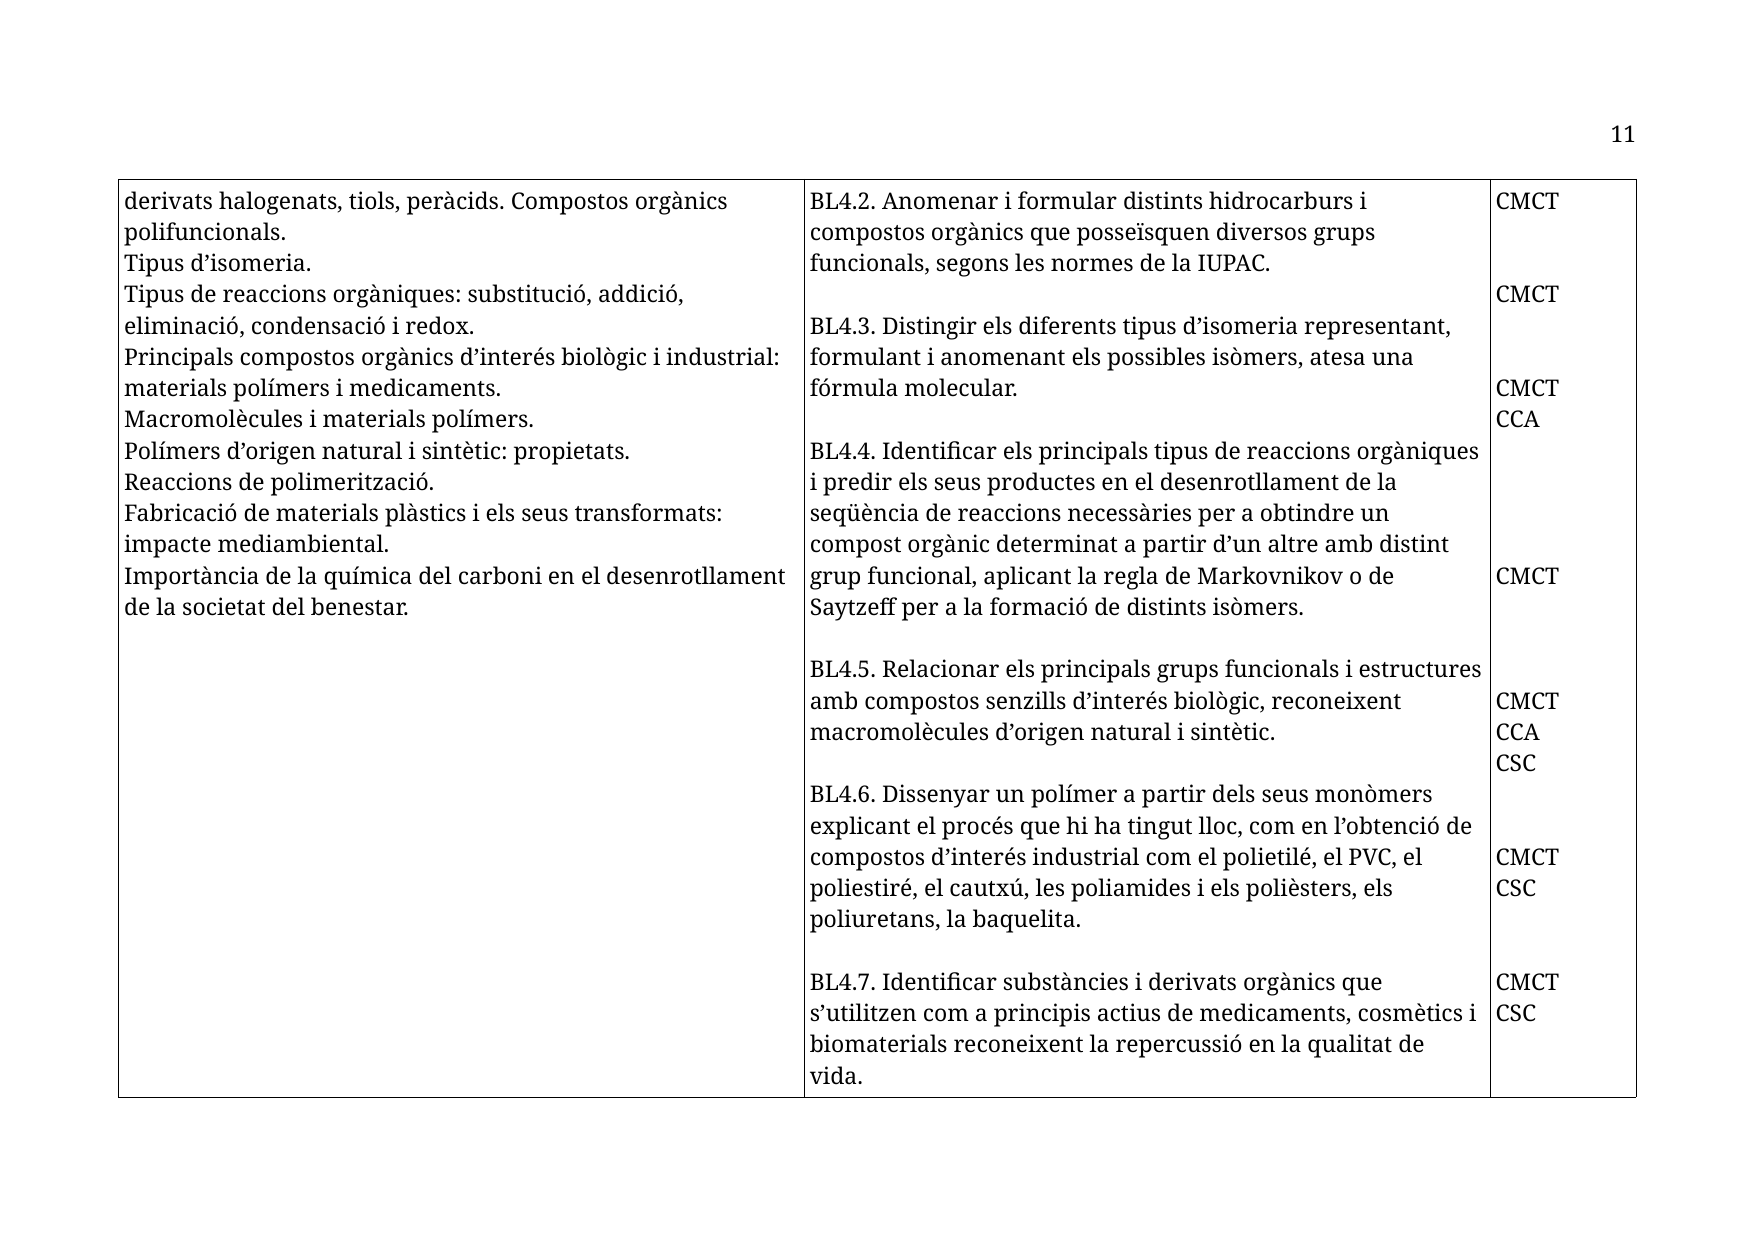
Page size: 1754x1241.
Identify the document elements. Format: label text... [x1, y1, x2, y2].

table_cell BL4.2. Anomenar i formular distints hidrocarburs i compostos orgànics que posseïsquen diversos grups funcionals, segons les normes de la IUPAC. BL4.3. Distingir els diferents tipus d’isomeria representant, formulant i anomenant els possibles isòmers, atesa una fórmula molecular. BL4.4. Identificar els principals tipus de reaccions orgàniques i predir els seus productes en el desenrotllament de la seqüència de reaccions necessàries per a obtindre un compost orgànic determinat a partir d’un altre amb distint grup funcional, aplicant la regla de Markovnikov o de Saytzeff per a la formació de distints isòmers. BL4.5. Relacionar els principals grups funcionals i estructures amb compostos senzills d’interés biològic, reconeixent macromolècules d’origen natural i sintètic. BL4.6. Dissenyar un polímer a partir dels seus monòmers explicant el procés que hi ha tingut lloc, com en l’obtenció de compostos d’interés industrial com el polietilé, el PVC, el poliestiré, el cautxú, les poliamides i els polièsters, els poliuretans, la baquelita. BL4.7. Identificar substàncies i derivats orgànics que s’utilitzen com a principis actius de medicaments, cosmètics i biomaterials reconeixent la repercussió en la qualitat de vida. [805, 180, 1490, 1097]
table_cell CMCT CMCT CMCT CCA CMCT CMCT CCA CSC CMCT CSC CMCT CSC [1491, 180, 1636, 1097]
table_cell derivats halogenats, tiols, peràcids. Compostos orgànics polifuncionals. Tipus d’isomeria. Tipus de reaccions orgàniques: substitució, addició, eliminació, condensació i redox. Principals compostos orgànics d’interés biològic i industrial: materials polímers i medicaments. Macromolècules i materials polímers. Polímers d’origen natural i sintètic: propietats. Reaccions de polimerització. Fabricació de materials plàstics i els seus transformats: impacte mediambiental. Importància de la química del carboni en el desenrotllament de la societat del benestar. [119, 180, 804, 1097]
